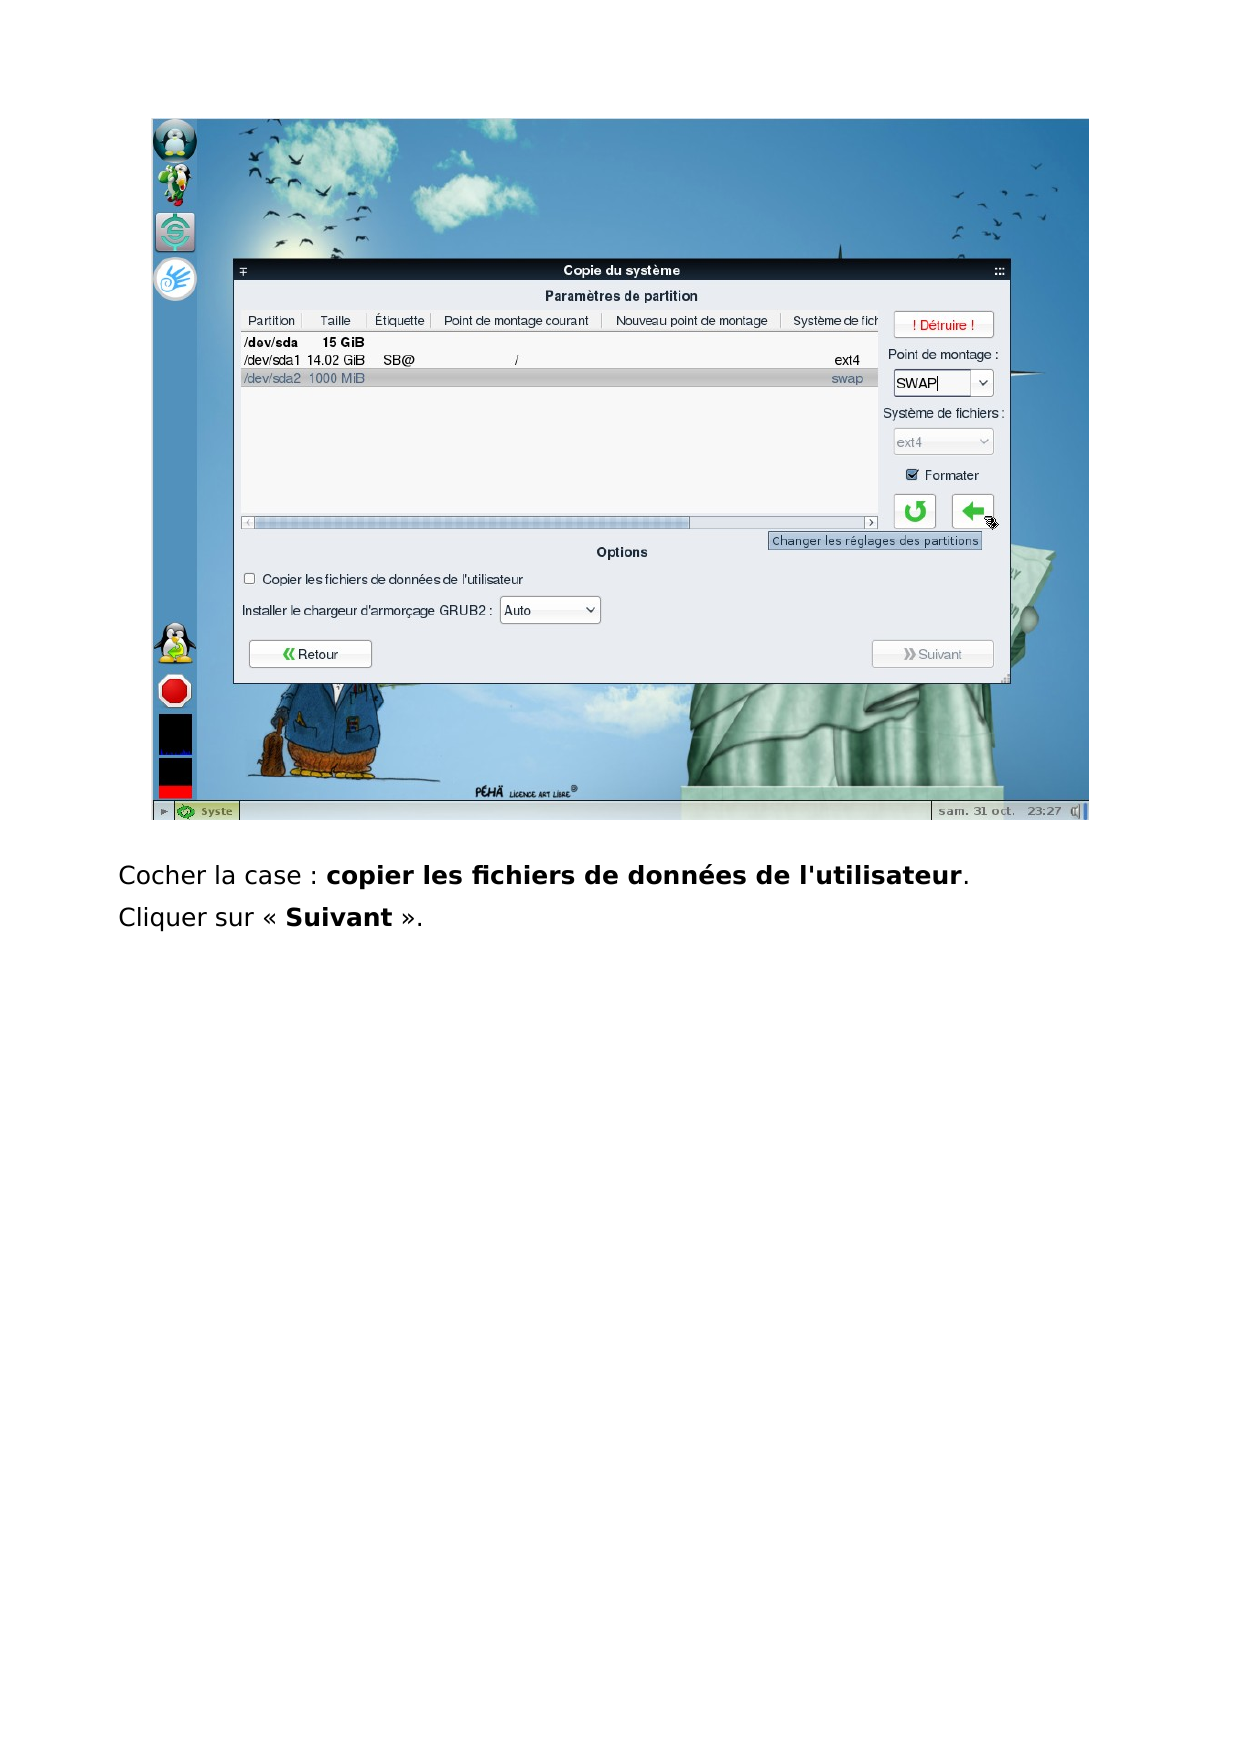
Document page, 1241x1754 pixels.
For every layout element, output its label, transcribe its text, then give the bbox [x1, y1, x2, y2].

picture [151, 118, 1089, 820]
text Cliquer sur « Suivant ». [118, 903, 1122, 932]
text Cocher la case : copier les fichiers de données de l'utilisateur. [118, 861, 1122, 891]
